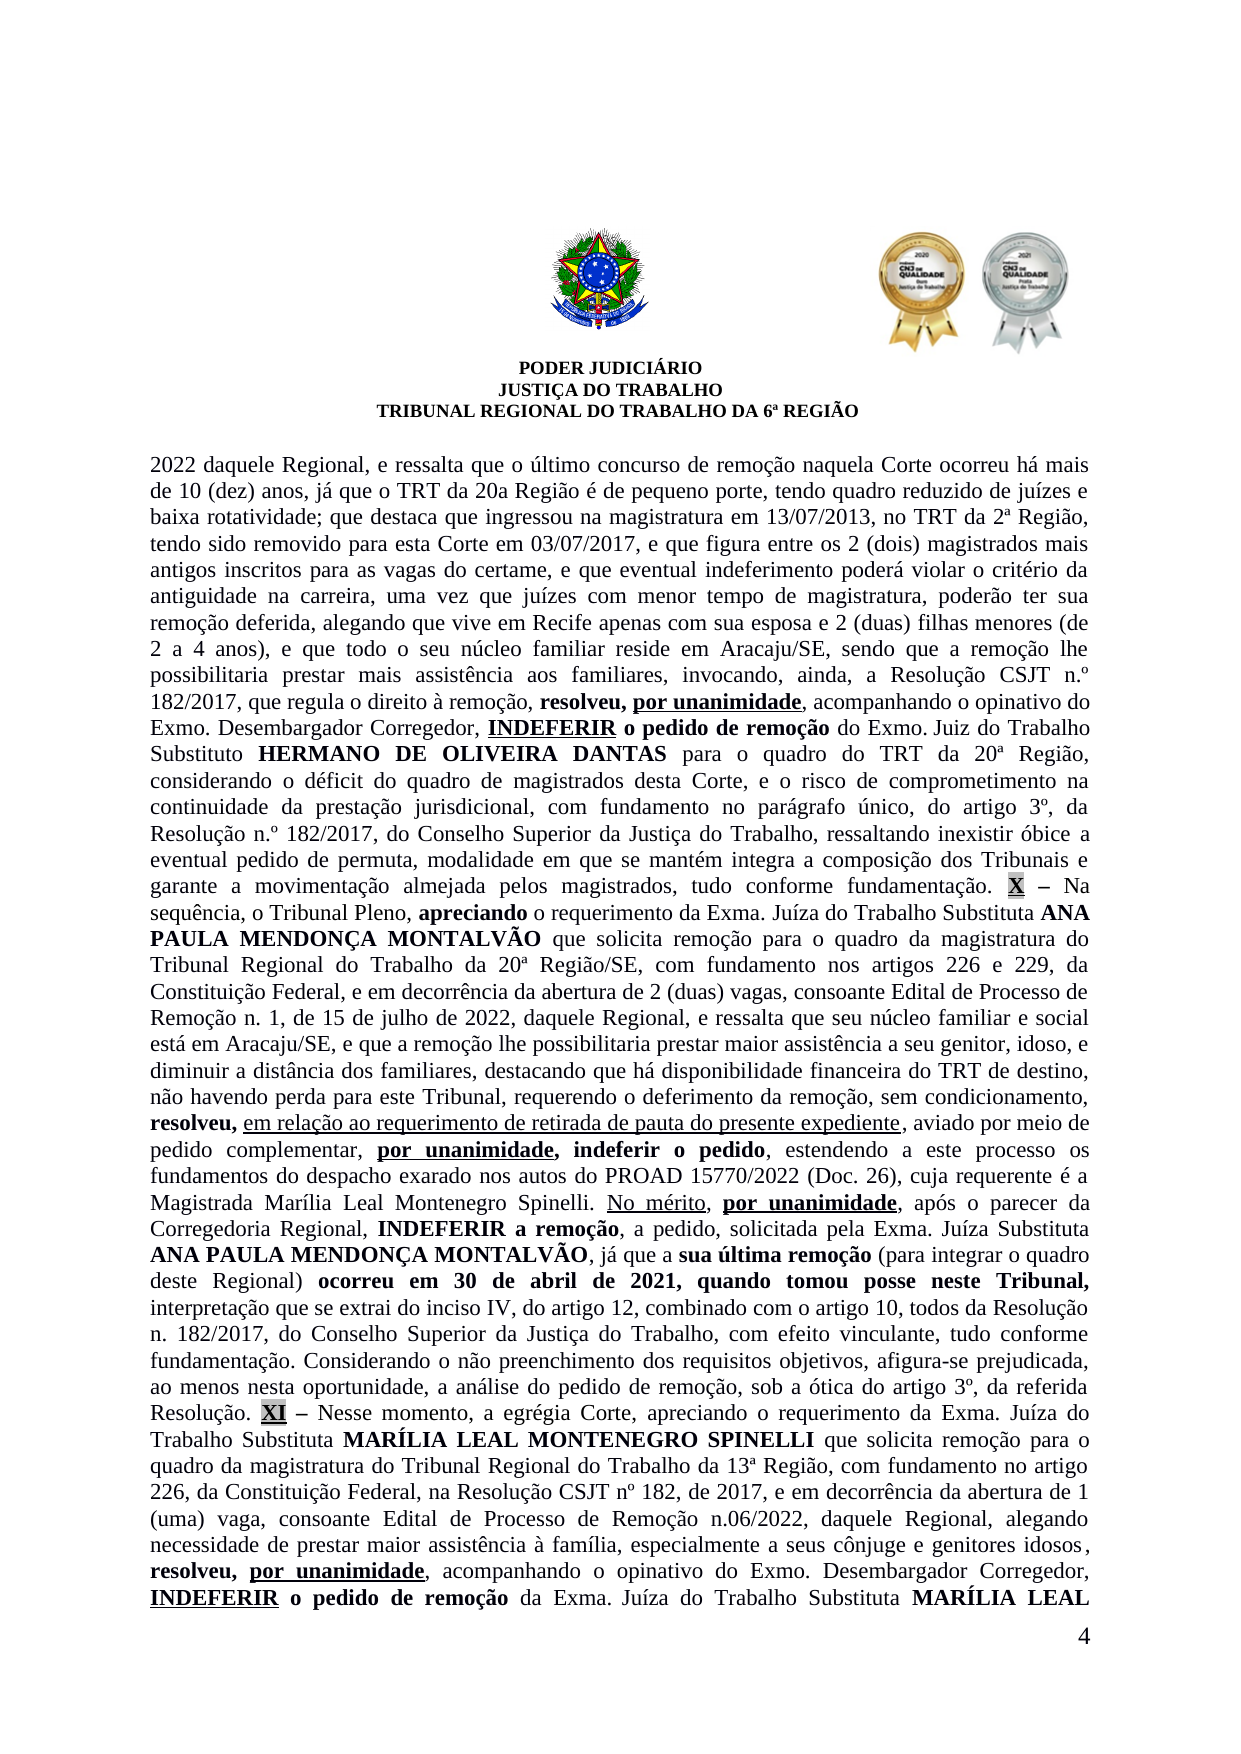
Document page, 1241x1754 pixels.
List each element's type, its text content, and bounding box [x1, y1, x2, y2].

text 2022 daquele Regional, e ressalta que o último concurso de remoção naquela Corte ocorreu há mais de 10 (dez) anos, já que o TRT da 20a Região é de pequeno porte, tendo quadro reduzido de juízes e baixa rotatividade; que destaca que ingressou na magistratura em 13/07/2013, no TRT da 2ª Região, tendo sido removido para esta Corte em 03/07/2017, e que figura entre os 2 (dois) magistrados mais antigos inscritos para as vagas do certame, e que eventual indeferimento poderá violar o critério da antiguidade na carreira, uma vez que juízes com menor tempo de magistratura, poderão ter sua remoção deferida, alegando que vive em Recife apenas com sua esposa e 2 (duas) filhas menores (de 2 a 4 anos), e que todo o seu núcleo familiar reside em Aracaju/SE, sendo que a remoção lhe possibilitaria prestar mais assistência aos familiares, invocando, ainda, a Resolução CSJT n.º 182/2017, que regula o direito à remoção, resolveu, por unanimidade, acompanhando o opinativo do Exmo. Desembargador Corregedor, INDEFERIR o pedido de remoção do Exmo. Juiz do Trabalho Substituto HERMANO DE OLIVEIRA DANTAS para o quadro do TRT da 20ª Região, considerando o déficit do quadro de magistrados desta Corte, e o risco de comprometimento na continuidade da prestação jurisdicional, com fundamento no parágrafo único, do artigo 3º, da Resolução n.º 182/2017, do Conselho Superior da Justiça do Trabalho, ressaltando inexistir óbice a eventual pedido de permuta, modalidade em que se mantém integra a composição dos Tribunais e garante a movimentação almejada pelos magistrados, tudo conforme fundamentação. X – Na sequência, o Tribunal Pleno, apreciando o requerimento da Exma. Juíza do Trabalho Substituta ANA PAULA MENDONÇA MONTALVÃO que solicita remoção para o quadro da magistratura do Tribunal Regional do Trabalho da 20ª Região/SE, com fundamento nos artigos 226 e 229, da Constituição Federal, e em decorrência da abertura de 2 (duas) vagas, consoante Edital de Processo de Remoção n. 1, de 15 de julho de 2022, daquele Regional, e ressalta que seu núcleo familiar e social está em Aracaju/SE, e que a remoção lhe possibilitaria prestar maior assistência a seu genitor, idoso, e diminuir a distância dos familiares, destacando que há disponibilidade financeira do TRT de destino, não havendo perda para este Tribunal, requerendo o deferimento da remoção, sem condicionamento, resolveu, em relação ao requerimento de retirada de pauta do presente expediente, aviado por meio de pedido complementar, por unanimidade, indeferir o pedido, estendendo a este processo os fundamentos do despacho exarado nos autos do PROAD 15770/2022 (Doc. 26), cuja requerente é a Magistrada Marília Leal Montenegro Spinelli. No mérito, por unanimidade, após o parecer da Corregedoria Regional, INDEFERIR a remoção, a pedido, solicitada pela Exma. Juíza Substituta ANA PAULA MENDONÇA MONTALVÃO, já que a sua última remoção (para integrar o quadro deste Regional) ocorreu em 30 de abril de 2021, quando tomou posse neste Tribunal, interpretação que se extrai do inciso IV, do artigo 12, combinado com o artigo 10, todos da Resolução n. 182/2017, do Conselho Superior da Justiça do Trabalho, com efeito vinculante, tudo conforme fundamentação. Considerando o não preenchimento dos requisitos objetivos, afigura-se prejudicada, ao menos nesta oportunidade, a análise do pedido de remoção, sob a ótica do artigo 3º, da referida Resolução. XI – Nesse momento, a egrégia Corte, apreciando o requerimento da Exma. Juíza do Trabalho Substituta MARÍLIA LEAL MONTENEGRO SPINELLI que solicita remoção para o quadro da magistratura do Tribunal Regional do Trabalho da 13ª Região, com fundamento no artigo 226, da Constituição Federal, na Resolução CSJT nº 182, de 2017, e em decorrência da abertura de 1 (uma) vaga, consoante Edital de Processo de Remoção n.06/2022, daquele Regional, alegando necessidade de prestar maior assistência à família, especialmente a seus cônjuge e genitores idosos, resolveu, por unanimidade, acompanhando o opinativo do Exmo. Desembargador Corregedor, INDEFERIR o pedido de remoção da Exma. Juíza do Trabalho Substituta MARÍLIA LEAL [150, 451, 1090, 1610]
